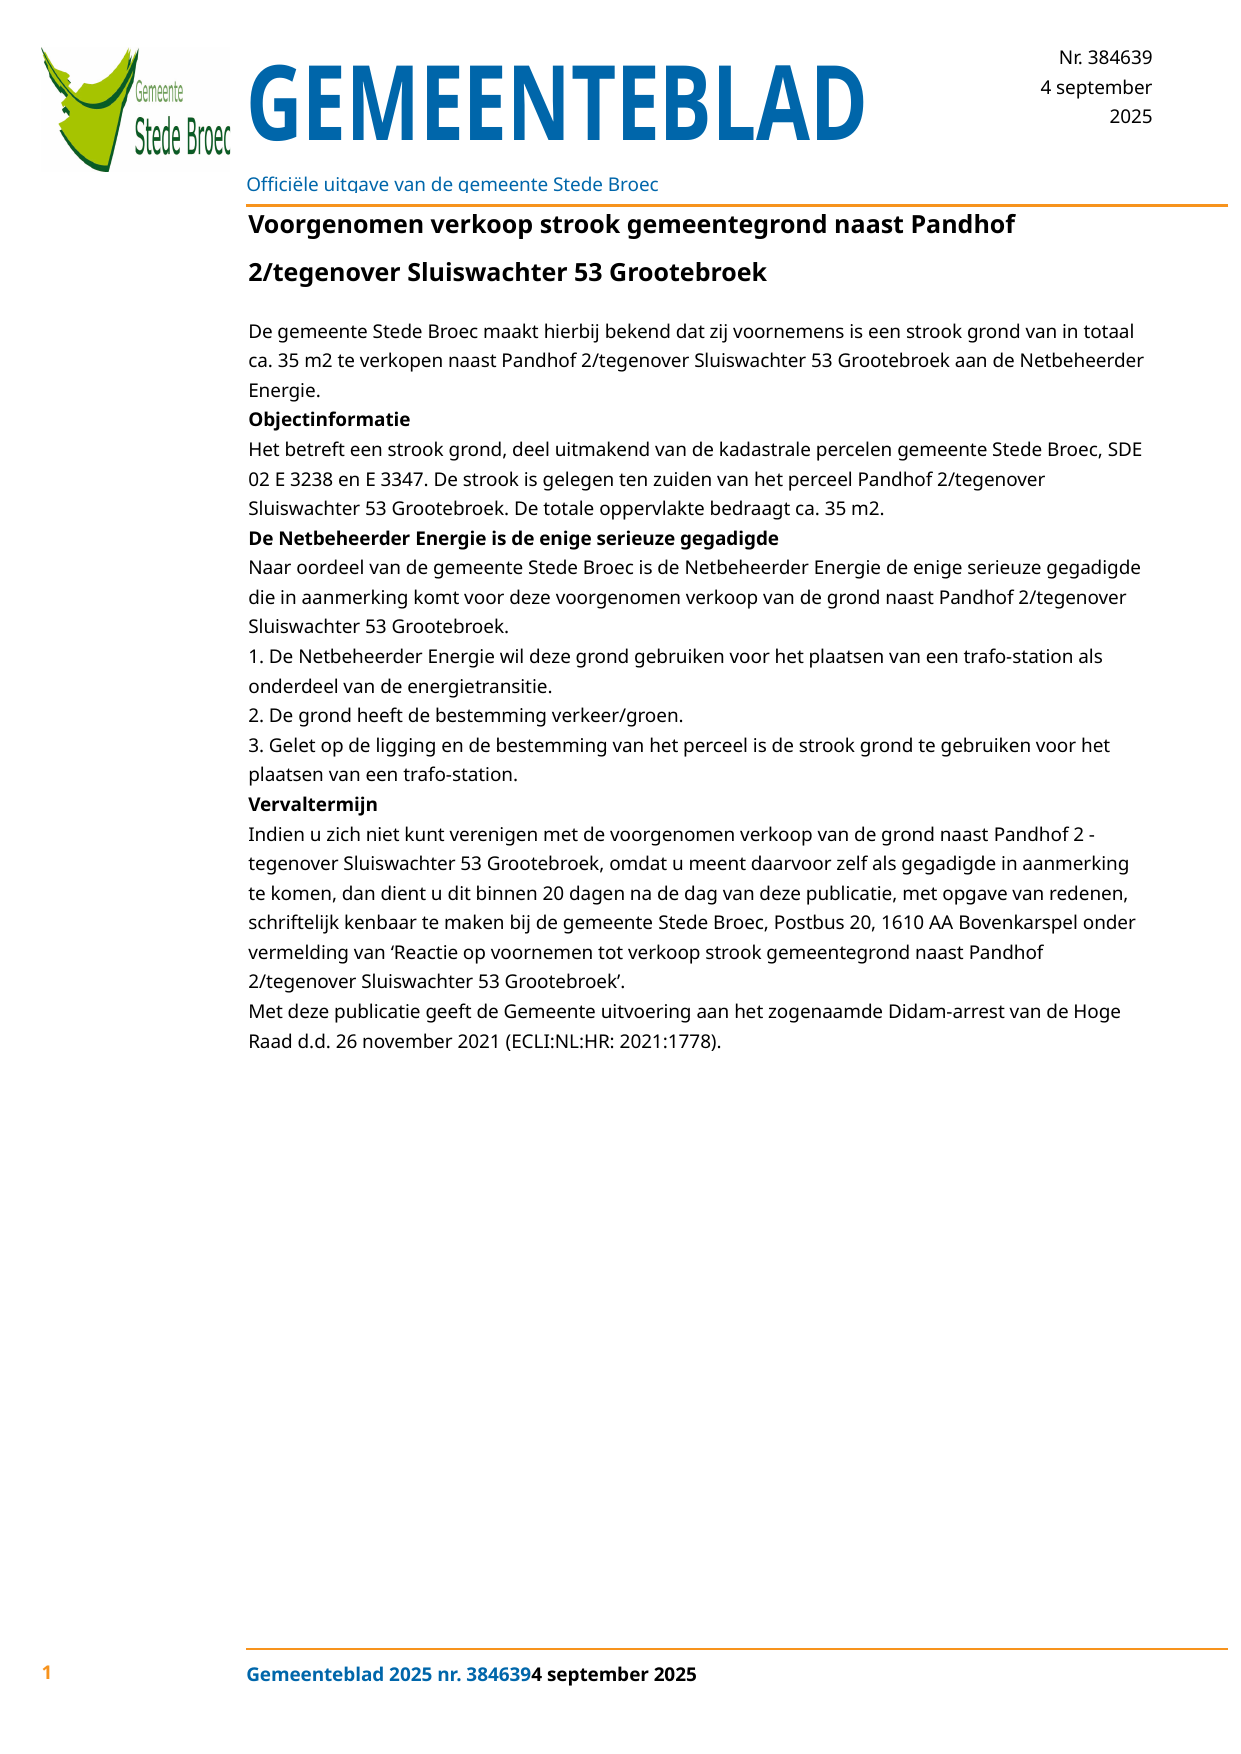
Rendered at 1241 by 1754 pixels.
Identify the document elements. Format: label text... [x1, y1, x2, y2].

text Met deze publicatie geeft de Gemeente uitvoering aan het zogenaamde Didam-arrest van de Hoge Raad d.d. 26 november 2021 (ECLI:NL:HR: 2021:1778). [248, 998, 1152, 1054]
text 1. De Netbeheerder Energie wil deze grond gebruiken voor het plaatsen van een trafo-station als onderdeel van de energietransitie. [248, 643, 1152, 699]
text Voorgenomen verkoop strook gemeentegrond naast Pandhof 2/tegenover Sluiswachter 53 Grootebroek [248, 207, 1152, 288]
text 2. De grond heeft de bestemming verkeer/groen. [248, 702, 1152, 728]
text Vervaltermijn [248, 791, 1152, 817]
text 3. Gelet op de ligging en de bestemming van het perceel is de strook grond te gebruiken voor het plaatsen van een trafo-station. [248, 732, 1152, 787]
text Indien u zich niet kunt verenigen met de voorgenomen verkoop van de grond naast Pandhof 2 - tegenover Sluiswachter 53 Grootebroek, omdat u meent daarvoor zelf als gegadigde in aanmerking te komen, dan dient u dit binnen 20 dagen na de dag van deze publicatie, met opgave van redenen, schriftelijk kenbaar te maken bij de gemeente Stede Broec, Postbus 20, 1610 AA Bovenkarspel onder vermelding van ‘Reactie op voornemen tot verkoop strook gemeentegrond naast Pandhof 2/tegenover Sluiswachter 53 Grootebroek’. [248, 821, 1152, 994]
text Naar oordeel van de gemeente Stede Broec is de Netbeheerder Energie de enige serieuze gegadigde die in aanmerking komt voor deze voorgenomen verkoop van de grond naast Pandhof 2/tegenover Sluiswachter 53 Grootebroek. [248, 554, 1152, 639]
text Het betreft een strook grond, deel uitmakend van de kadastrale percelen gemeente Stede Broec, SDE 02 E 3238 en E 3347. De strook is gelegen ten zuiden van het perceel Pandhof 2/tegenover Sluiswachter 53 Grootebroek. De totale oppervlakte bedraagt ca. 35 m2. [248, 436, 1152, 521]
text Objectinformatie [248, 407, 1152, 432]
picture [41, 47, 231, 172]
text De gemeente Stede Broec maakt hierbij bekend dat zij voornemens is een strook grond van in totaal ca. 35 m2 te verkopen naast Pandhof 2/tegenover Sluiswachter 53 Grootebroek aan de Netbeheerder Energie. [248, 318, 1152, 403]
text De Netbeheerder Energie is de enige serieuze gegadigde [248, 525, 1152, 551]
